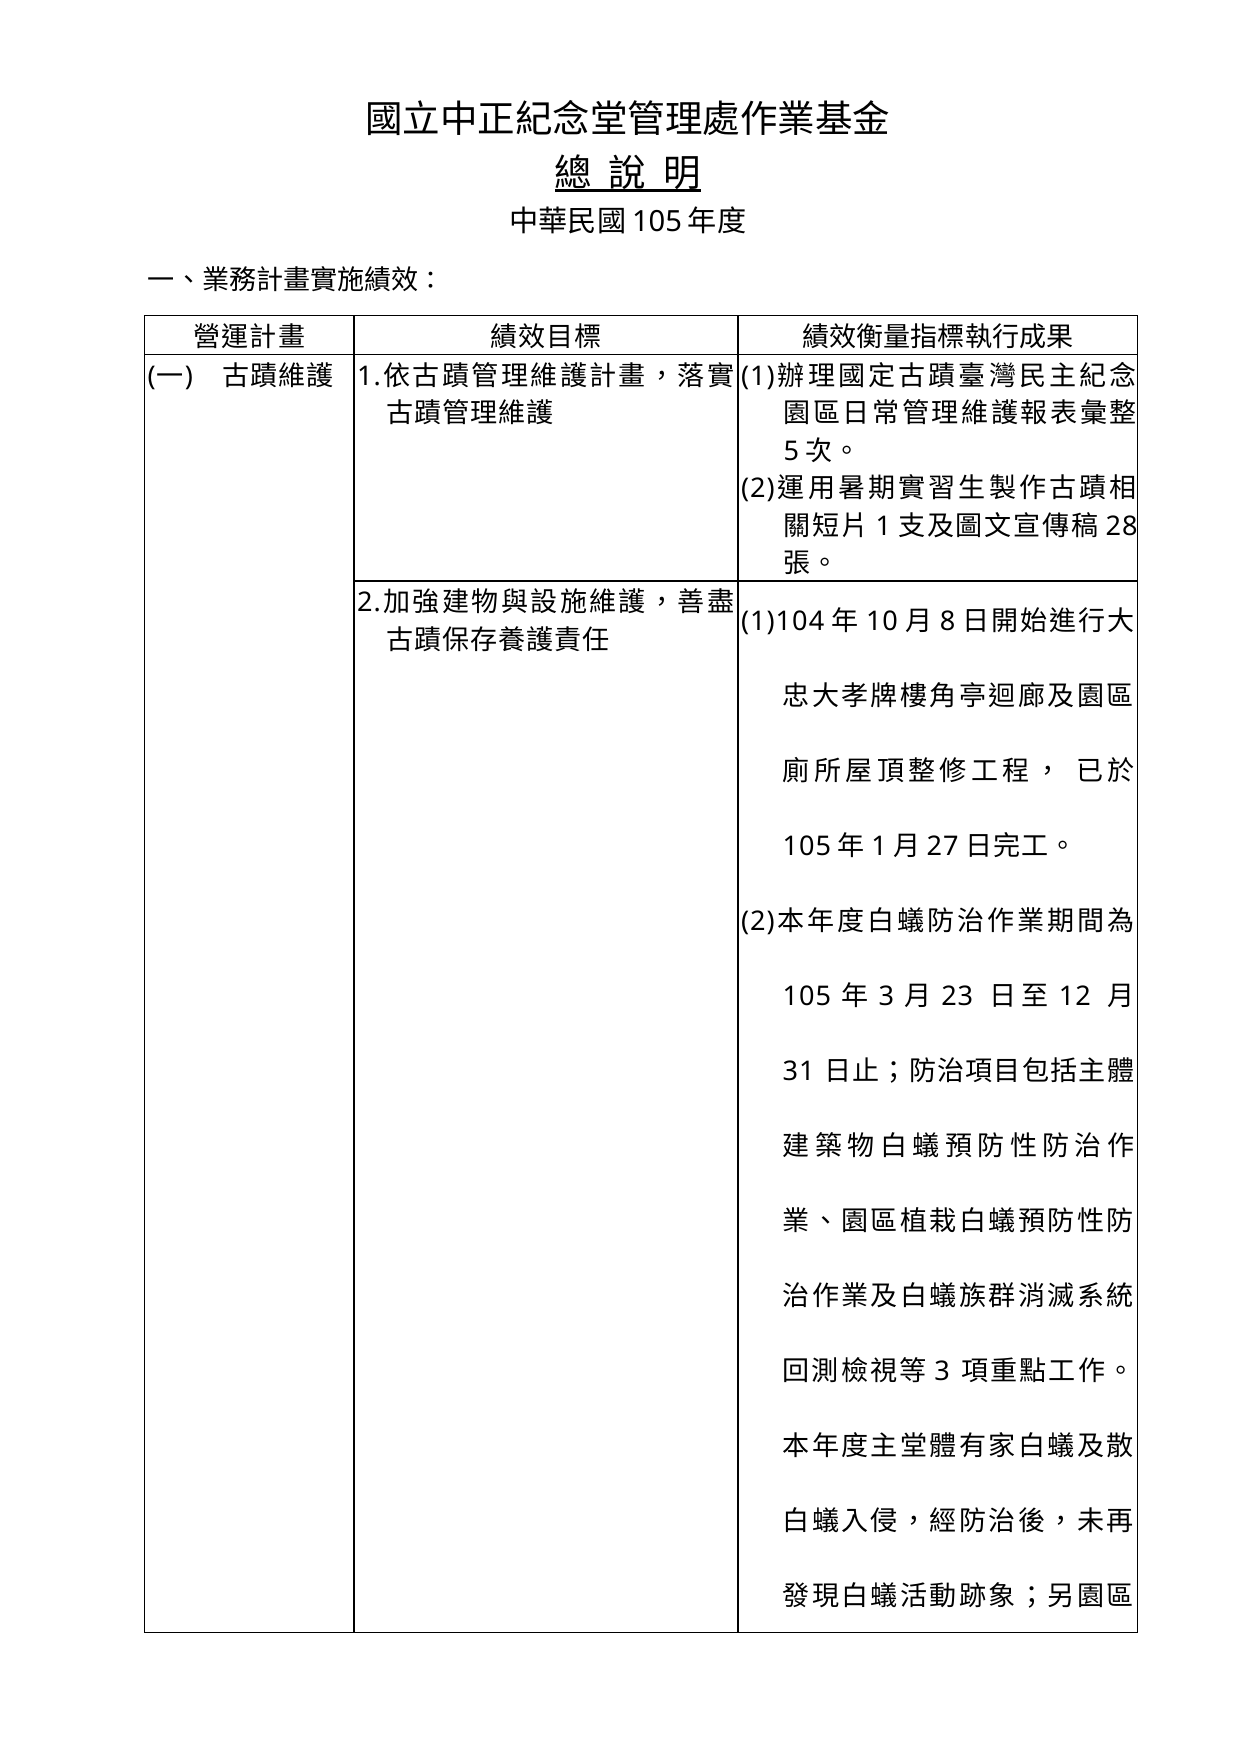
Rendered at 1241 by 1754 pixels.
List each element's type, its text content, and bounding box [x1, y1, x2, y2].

table_cell 古蹟維護 [145, 355, 353, 1632]
table_cell 1.依古蹟管理維護計畫，落實古蹟管理維護 [355, 355, 737, 580]
table_cell (1)104年10月8日開始進行大忠大孝牌樓角亭迴廊及園區廁所屋頂整修工程， 已於105年1月27日完工。 (2)本年度白蟻防治作業期間為105年3月23 日至12 月31 日止；防治項目包括主體建築物白蟻預防性防治作業、園區植栽白蟻預防性防治作業及白蟻族群消滅系統回測檢視等3 項重點工作。本年度主堂體有家白蟻及散白蟻入侵，經防治後，未再發現白蟻活動跡象；另園區 [739, 582, 1137, 1632]
table_header 績效目標 [355, 316, 737, 353]
text 一、業務計畫實施績效： [148, 240, 1107, 315]
table_header 績效衡量指標執行成果 [739, 316, 1137, 353]
table_cell (1)辦理國定古蹟臺灣民主紀念園區日常管理維護報表彙整5次。 (2)運用暑期實習生製作古蹟相關短片1支及圖文宣傳稿28張。 [739, 355, 1137, 580]
table_cell 2.加強建物與設施維護，善盡古蹟保存養護責任 [355, 582, 737, 1632]
table_header 營運計畫 [145, 316, 353, 353]
